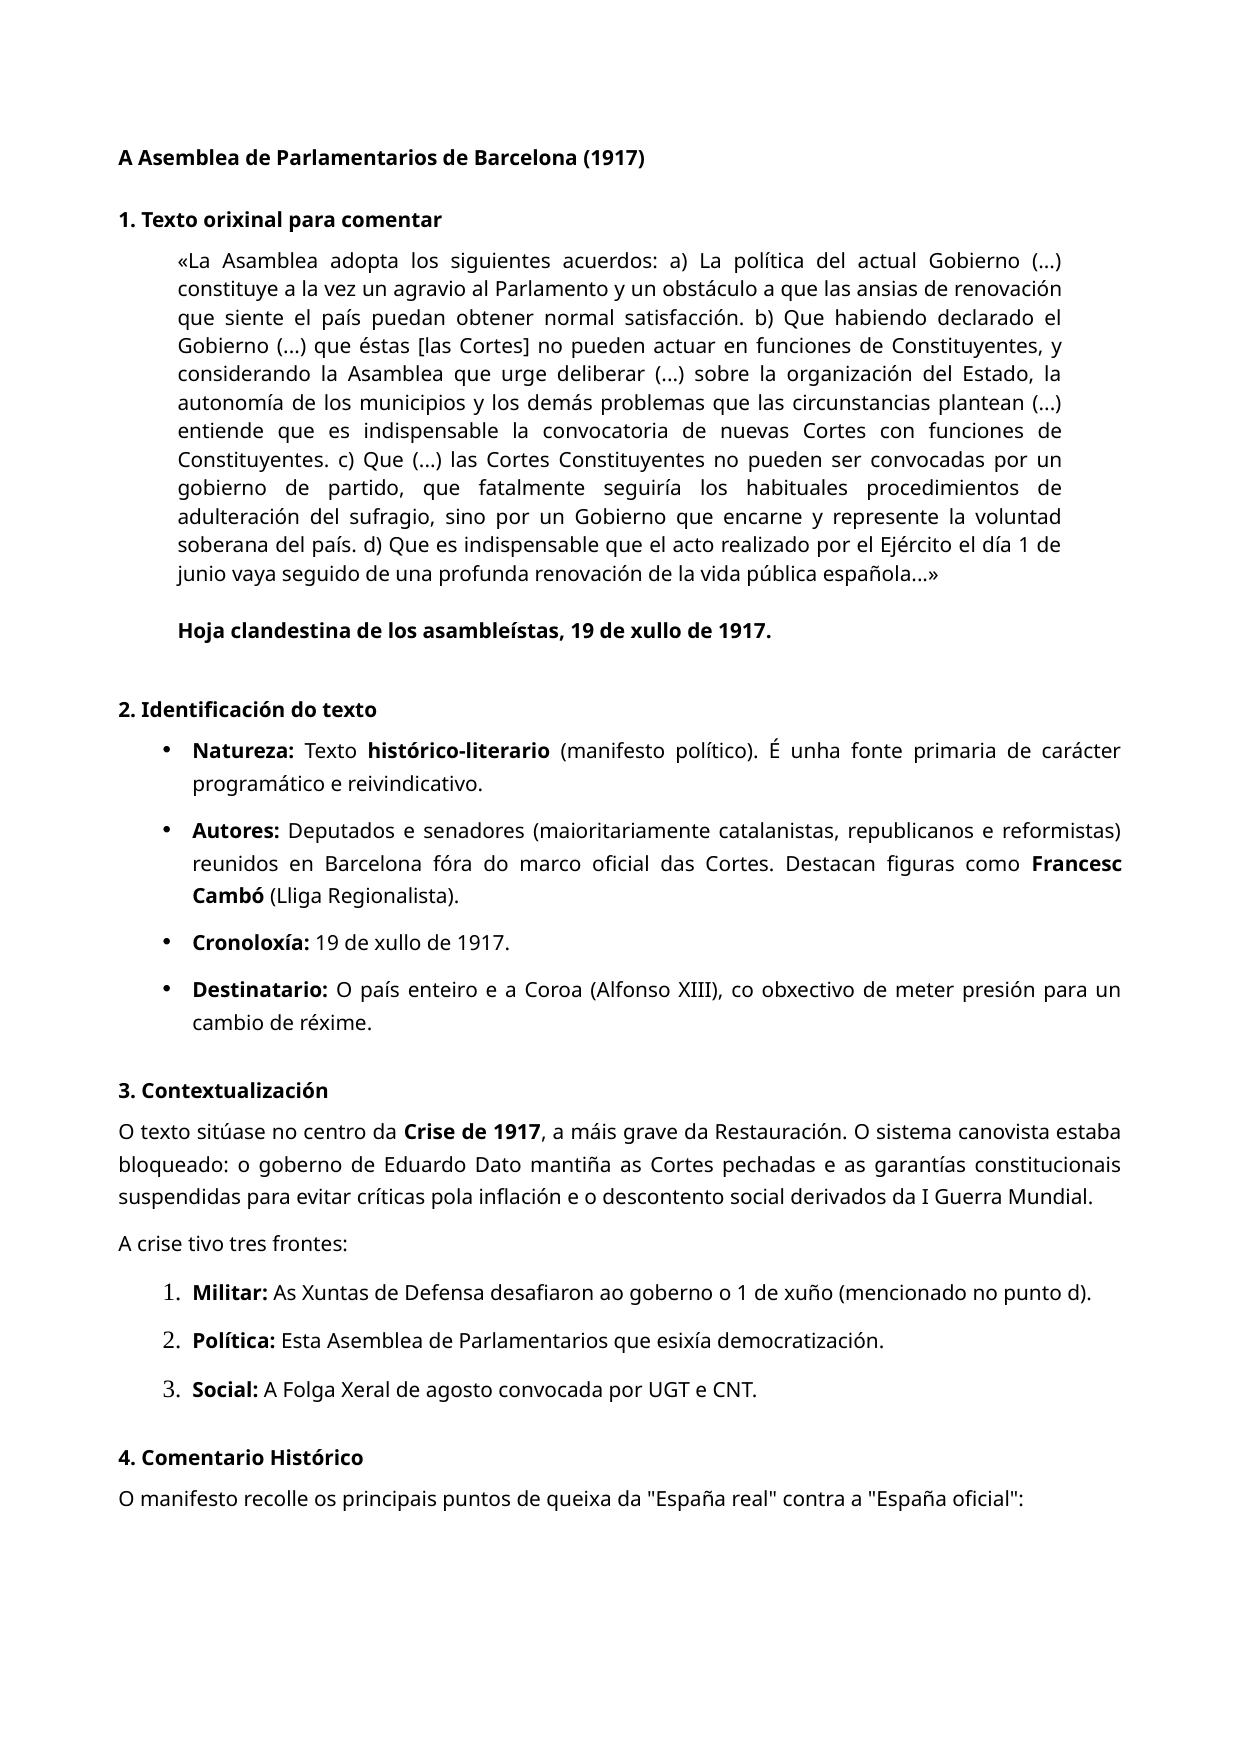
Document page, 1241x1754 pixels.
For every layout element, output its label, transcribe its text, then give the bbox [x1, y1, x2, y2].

list Social: A Folga Xeral de agosto convocada por UGT e CNT. [162, 1374, 1122, 1403]
text «La Asamblea adopta los siguientes acuerdos: a) La política del actual Gobierno (...) constituye a la vez un agravio al Parlamento y un obstáculo a que las ansias de renovación que siente el país puedan obtener normal satisfacción. b) Que habiendo declarado el Gobierno (...) que éstas [las Cortes] no pueden actuar en funciones de Constituyentes, y considerando la Asamblea que urge deliberar (...) sobre la organización del Estado, la autonomía de los municipios y los demás problemas que las circunstancias plantean (...) entiende que es indispensable la convocatoria de nuevas Cortes con funciones de Constituyentes. c) Que (...) las Cortes Constituyentes no pueden ser convocadas por un gobierno de partido, que fatalmente seguiría los habituales procedimientos de adulteración del sufragio, sino por un Gobierno que encarne y represente la voluntad soberana del país. d) Que es indispensable que el acto realizado por el Ejército el día 1 de junio vaya seguido de una profunda renovación de la vida pública española...» [177, 246, 1063, 587]
list Militar: As Xuntas de Defensa desafiaron ao goberno o 1 de xuño (mencionado no punto d). [162, 1277, 1122, 1306]
list Autores: Deputados e senadores (maioritariamente catalanistas, republicanos e reformistas) reunidos en Barcelona fóra do marco oficial das Cortes. Destacan figuras como Francesc Cambó (Lliga Regionalista). [162, 816, 1122, 910]
subtitle 3. Contextualización [118, 1076, 1122, 1105]
text A crise tivo tres frontes: [118, 1229, 1122, 1258]
list Cronoloxía: 19 de xullo de 1917. [162, 928, 1122, 957]
list Natureza: Texto histórico-literario (manifesto político). É unha fonte primaria de carácter programático e reivindicativo. [162, 736, 1122, 797]
list Política: Esta Asemblea de Parlamentarios que esixía democratización. [162, 1325, 1122, 1355]
text Hoja clandestina de los asambleístas, 19 de xullo de 1917. [177, 617, 1063, 645]
list Destinatario: O país enteiro e a Coroa (Alfonso XIII), co obxectivo de meter presión para un cambio de réxime. [162, 976, 1122, 1037]
text O manifesto recolle os principais puntos de queixa da "España real" contra a "España oficial": [118, 1484, 1122, 1512]
text O texto sitúase no centro da Crise de 1917, a máis grave da Restauración. O sistema canovista estaba bloqueado: o goberno de Eduardo Dato mantiña as Cortes pechadas e as garantías constitucionais suspendidas para evitar críticas pola inflación e o descontento social derivados da I Guerra Mundial. [118, 1117, 1122, 1211]
subtitle 4. Comentario Histórico [118, 1443, 1122, 1471]
subtitle 2. Identificación do texto [118, 695, 1122, 724]
subtitle 1. Texto orixinal para comentar [118, 205, 1122, 233]
subtitle A Asemblea de Parlamentarios de Barcelona (1917) [118, 143, 1122, 172]
